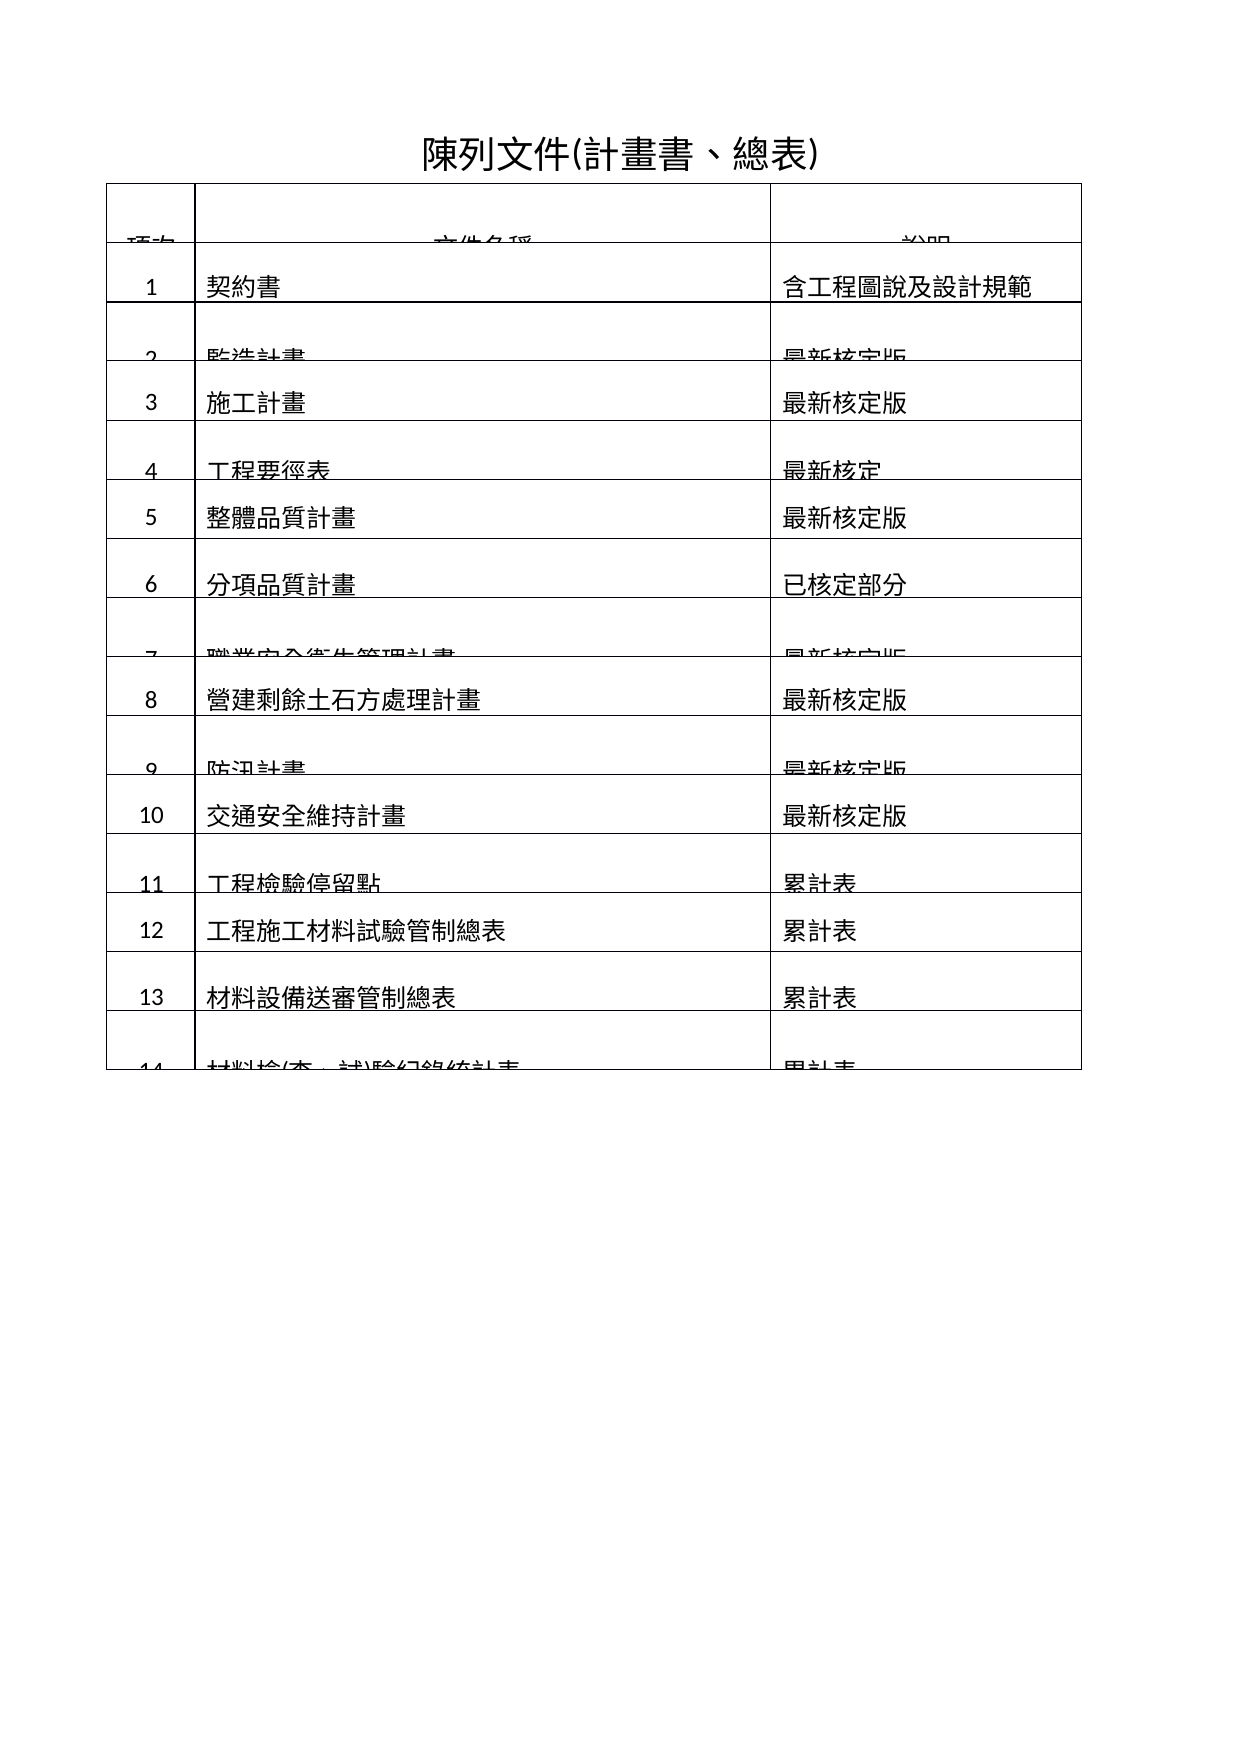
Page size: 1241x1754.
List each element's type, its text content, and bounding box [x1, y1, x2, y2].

table_cell 14 [107, 1011, 194, 1069]
table_cell 契約書 [196, 243, 770, 301]
table_cell 6 [107, 539, 194, 597]
table_cell 材料設備送審管制總表 [196, 952, 770, 1010]
table_cell 交通安全維持計畫 [196, 775, 770, 833]
table_cell 職業安全衛生管理計畫 [196, 598, 770, 656]
table_cell 10 [107, 775, 194, 833]
table_cell 12 [107, 893, 194, 951]
table_header 說明 [771, 184, 1081, 242]
table_cell 防汛計畫 [196, 716, 770, 774]
table_cell 含工程圖說及設計規範 [771, 243, 1081, 301]
table_cell 最新核定版 [771, 657, 1081, 715]
table_cell 9 [107, 716, 194, 774]
table_cell 3 [107, 361, 194, 419]
table_cell 累計表 [771, 834, 1081, 892]
table_cell 已核定部分 [771, 539, 1081, 597]
table_cell 8 [107, 657, 194, 715]
table_cell 1 [107, 243, 194, 301]
table_cell 最新核定 [771, 421, 1081, 478]
table_cell 最新核定版 [771, 361, 1081, 419]
table_cell 最新核定版 [771, 480, 1081, 538]
table_cell 最新核定版 [771, 716, 1081, 774]
table_cell 2 [107, 303, 194, 360]
table_cell 分項品質計畫 [196, 539, 770, 597]
table_cell 工程要徑表 [196, 421, 770, 478]
text 陳列文件(計畫書、總表) [118, 108, 1122, 183]
table_cell 累計表 [771, 952, 1081, 1010]
table_cell 4 [107, 421, 194, 478]
table_cell 最新核定版 [771, 303, 1081, 360]
table_cell 整體品質計畫 [196, 480, 770, 538]
table_header 文件名稱 [196, 184, 770, 242]
table_cell 5 [107, 480, 194, 538]
table_cell 最新核定版 [771, 598, 1081, 656]
table_cell 累計表 [771, 893, 1081, 951]
table_cell 營建剩餘土石方處理計畫 [196, 657, 770, 715]
table_cell 13 [107, 952, 194, 1010]
table_cell 監造計畫 [196, 303, 770, 360]
table_cell 材料檢(查、試)驗紀錄統計表 [196, 1011, 770, 1069]
table_header 項次 [107, 184, 194, 242]
table_cell 累計表 [771, 1011, 1081, 1069]
table_cell 7 [107, 598, 194, 656]
table_cell 施工計畫 [196, 361, 770, 419]
table_cell 工程施工材料試驗管制總表 [196, 893, 770, 951]
table_cell 11 [107, 834, 194, 892]
table_cell 工程檢驗停留點 [196, 834, 770, 892]
table_cell 最新核定版 [771, 775, 1081, 833]
